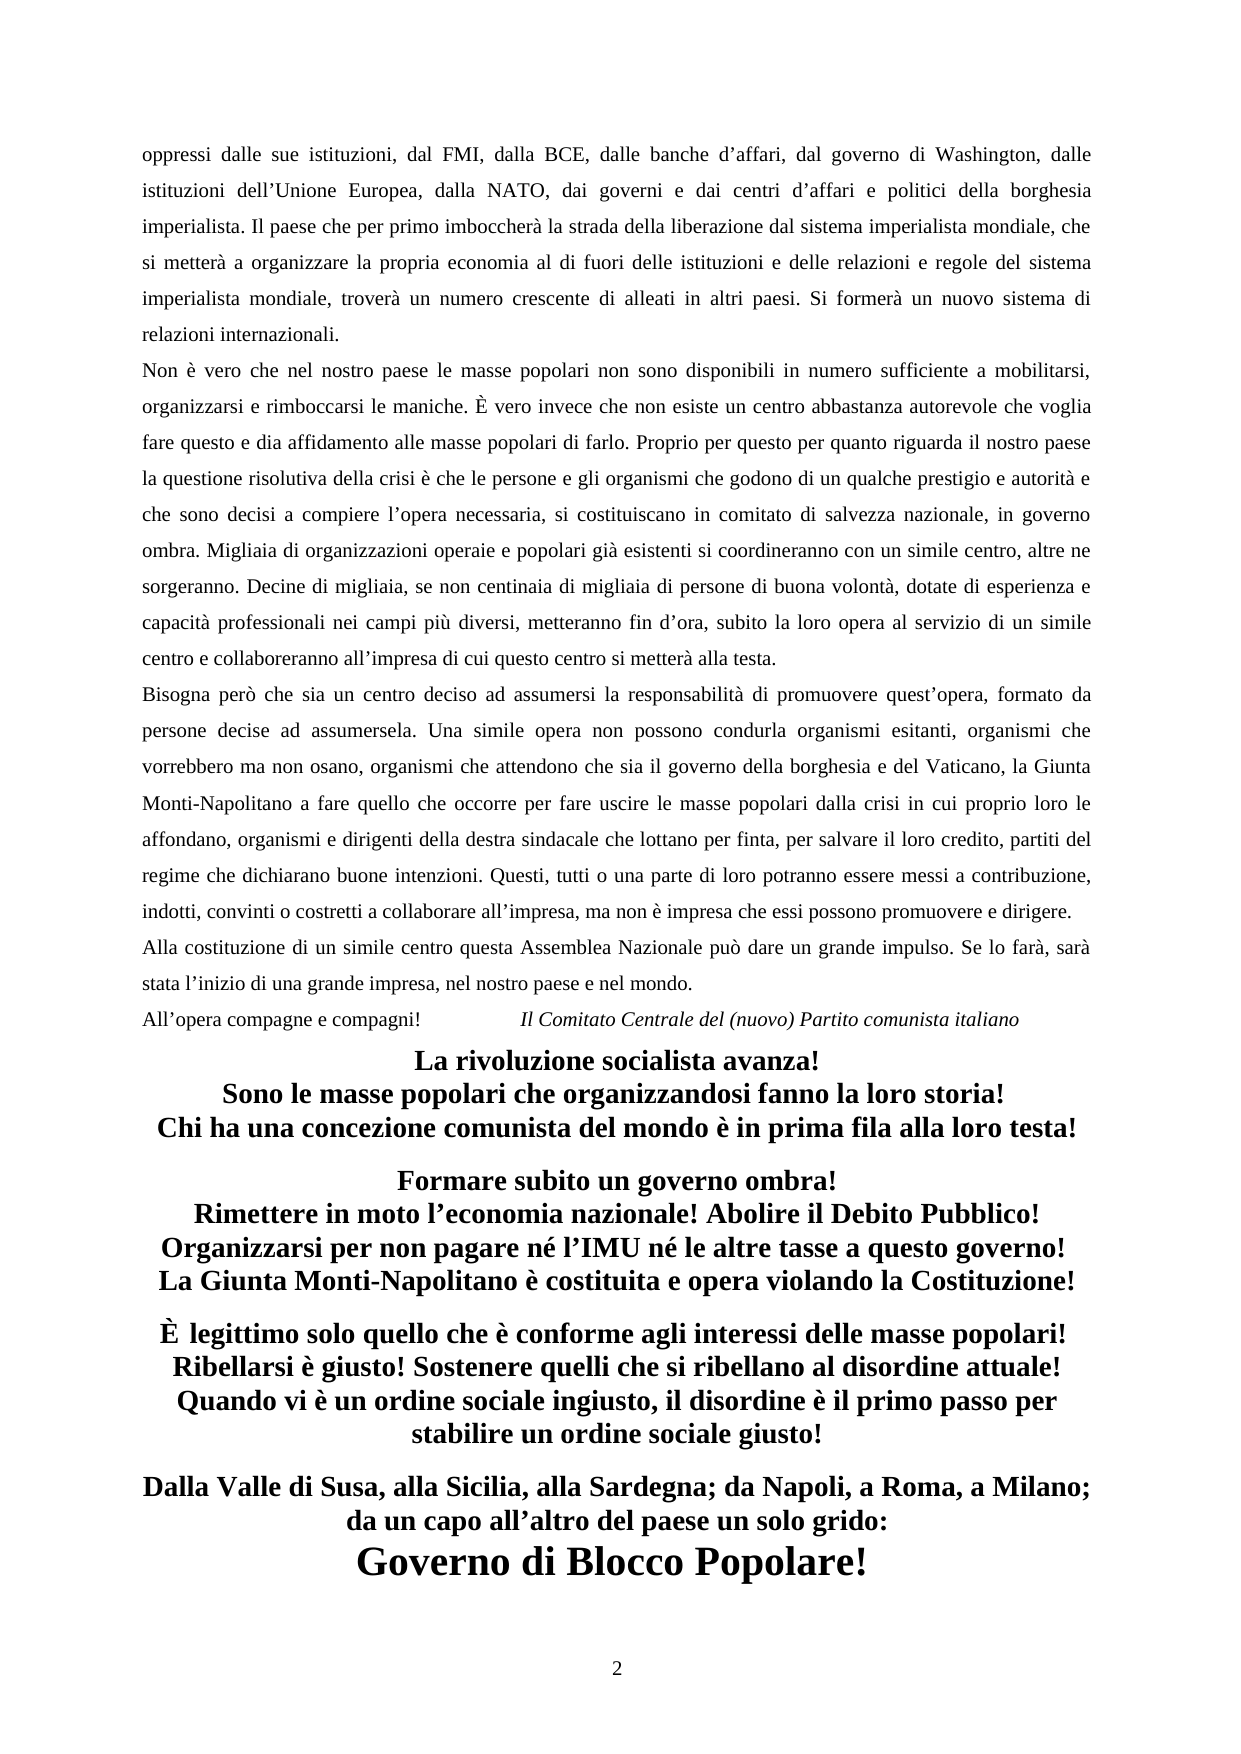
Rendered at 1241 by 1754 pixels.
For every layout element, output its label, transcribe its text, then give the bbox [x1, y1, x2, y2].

text Formare subito un governo ombra! [142, 1163, 1092, 1196]
text Dalla Valle di Susa, alla Sicilia, alla Sardegna; da Napoli, a Roma, a Milano; [142, 1469, 1092, 1503]
text La Giunta Monti-Napolitano è costituita e opera violando la Costituzione! [142, 1263, 1092, 1297]
text La rivoluzione socialista avanza! [142, 1043, 1092, 1076]
text È legittimo solo quello che è conforme agli interessi delle masse popolari! [142, 1316, 1092, 1349]
text Chi ha una concezione comunista del mondo è in prima fila alla loro testa! [142, 1110, 1092, 1143]
text All’opera compagne e compagni! Il Comitato Centrale del (nuovo) Partito comunista italiano [142, 1007, 1092, 1031]
text Rimettere in moto l’economia nazionale! Abolire il Debito Pubblico! Organizzarsi per non pagare né l’IMU né le altre tasse a questo governo! [142, 1196, 1092, 1263]
text oppressi dalle sue istituzioni, dal FMI, dalla BCE, dalle banche d’affari, dal governo di Washington, dalle istituzioni dell’Unione Europea, dalla NATO, dai governi e dai centri d’affari e politici della borghesia imperialista. Il paese che per primo imboccherà la strada della liberazione dal sistema imperialista mondiale, che si metterà a organizzare la propria economia al di fuori delle istituzioni e delle relazioni e regole del sistema imperialista mondiale, troverà un numero crescente di alleati in altri paesi. Si formerà un nuovo sistema di relazioni internazionali. [142, 142, 1092, 346]
text Quando vi è un ordine sociale ingiusto, il disordine è il primo passo per stabilire un ordine sociale giusto! [142, 1383, 1092, 1450]
text Ribellarsi è giusto! Sostenere quelli che si ribellano al disordine attuale! [142, 1349, 1092, 1383]
text Non è vero che nel nostro paese le masse popolari non sono disponibili in numero sufficiente a mobilitarsi, organizzarsi e rimboccarsi le maniche. È vero invece che non esiste un centro abbastanza autorevole che voglia fare questo e dia affidamento alle masse popolari di farlo. Proprio per questo per quanto riguarda il nostro paese la questione risolutiva della crisi è che le persone e gli organismi che godono di un qualche prestigio e autorità e che sono decisi a compiere l’opera necessaria, si costituiscano in comitato di salvezza nazionale, in governo ombra. Migliaia di organizzazioni operaie e popolari già esistenti si coordineranno con un simile centro, altre ne sorgeranno. Decine di migliaia, se non centinaia di migliaia di persone di buona volontà, dotate di esperienza e capacità professionali nei campi più diversi, metteranno fin d’ora, subito la loro opera al servizio di un simile centro e collaboreranno all’impresa di cui questo centro si metterà alla testa. [142, 358, 1092, 670]
text Bisogna però che sia un centro deciso ad assumersi la responsabilità di promuovere quest’opera, formato da persone decise ad assumersela. Una simile opera non possono condurla organismi esitanti, organismi che vorrebbero ma non osano, organismi che attendono che sia il governo della borghesia e del Vaticano, la Giunta Monti-Napolitano a fare quello che occorre per fare uscire le masse popolari dalla crisi in cui proprio loro le affondano, organismi e dirigenti della destra sindacale che lottano per finta, per salvare il loro credito, partiti del regime che dichiarano buone intenzioni. Questi, tutti o una parte di loro potranno essere messi a contribuzione, indotti, convinti o costretti a collaborare all’impresa, ma non è impresa che essi possono promuovere e dirigere. [142, 682, 1092, 923]
text Alla costituzione di un simile centro questa Assemblea Nazionale può dare un grande impulso. Se lo farà, sarà stata l’inizio di una grande impresa, nel nostro paese e nel mondo. [142, 935, 1092, 995]
text da un capo all’altro del paese un solo grido: [142, 1503, 1092, 1536]
text Governo di Blocco Popolare! [142, 1536, 1092, 1584]
text Sono le masse popolari che organizzandosi fanno la loro storia! [142, 1076, 1092, 1110]
